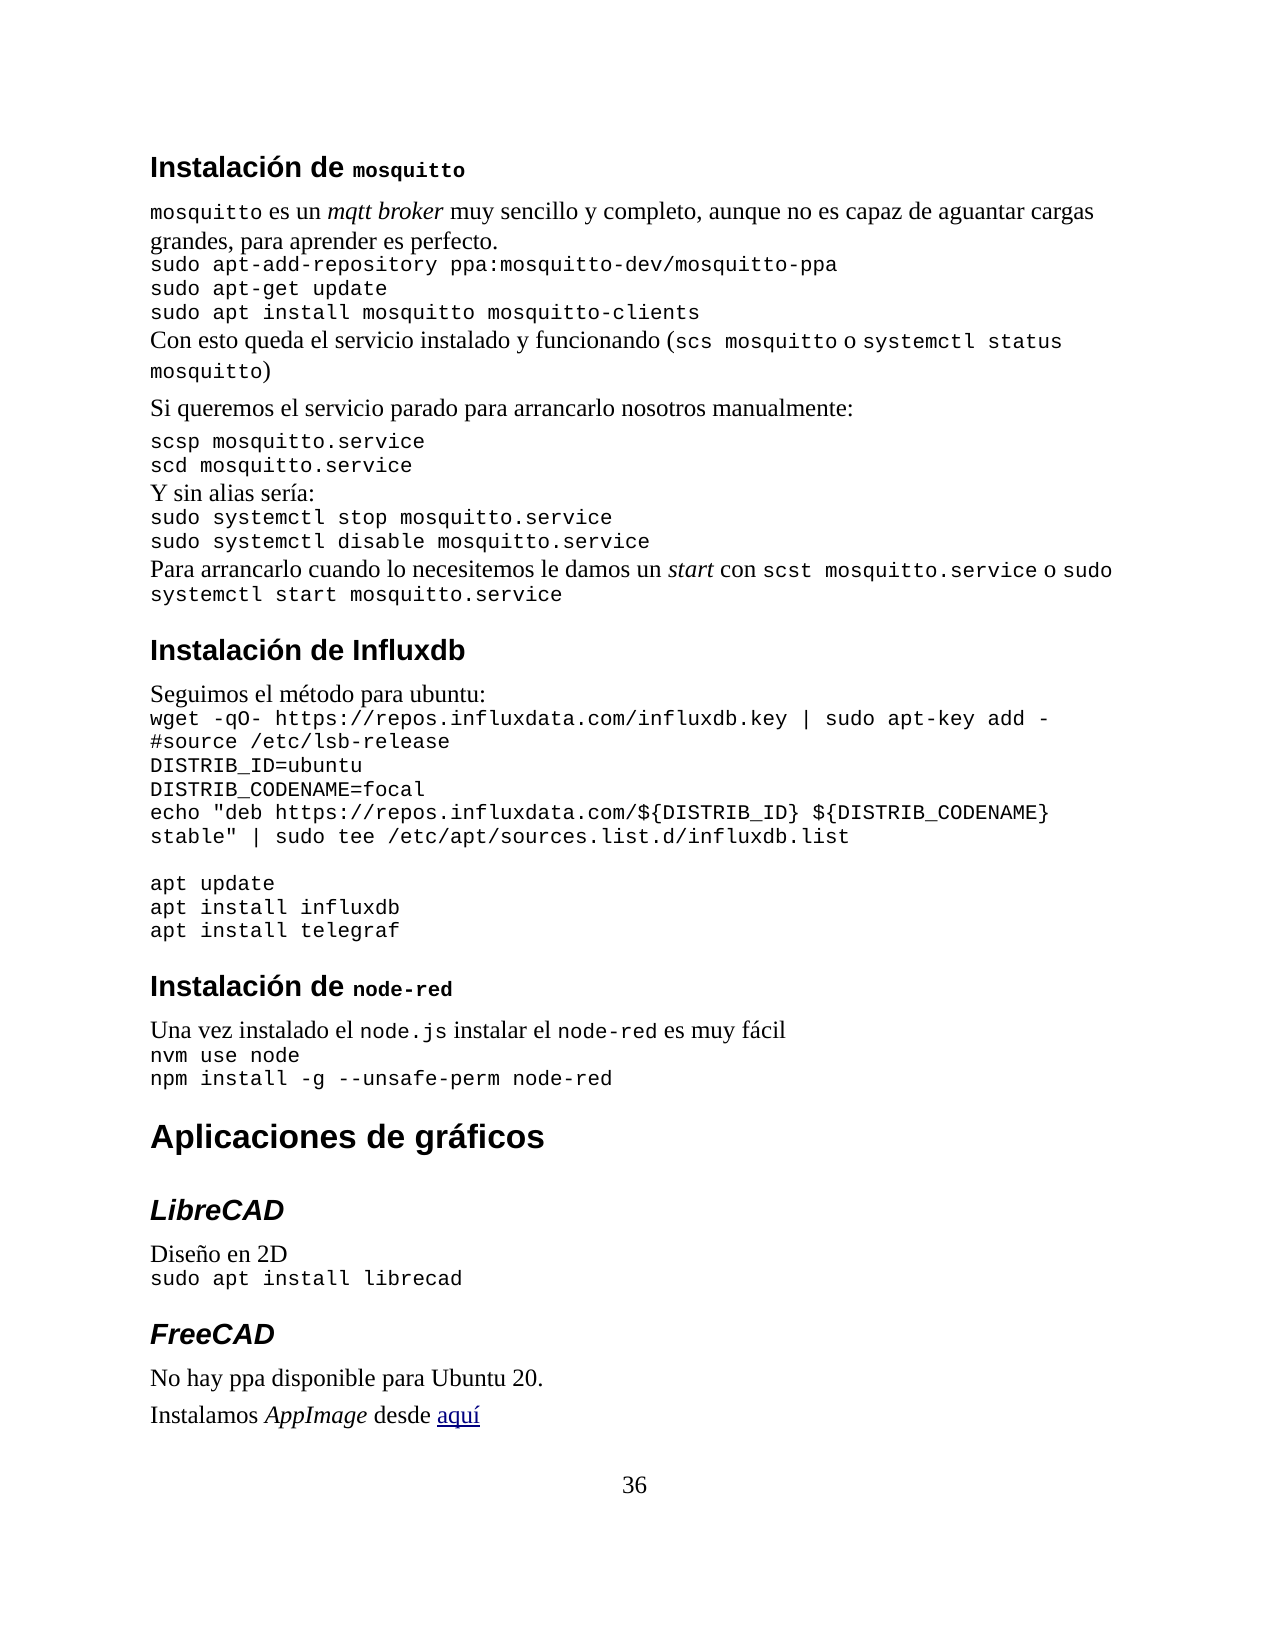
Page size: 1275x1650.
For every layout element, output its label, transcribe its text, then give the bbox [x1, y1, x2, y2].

text No hay ppa disponible para Ubuntu 20. [150, 1363, 1125, 1391]
subtitle Aplicaciones de gráficos [150, 1117, 1125, 1156]
text sudo apt-get update [150, 278, 1125, 302]
text sudo apt-add-repository ppa:mosquitto-dev/mosquitto-ppa [150, 254, 1125, 278]
subtitle Instalación de mosquitto [150, 150, 1125, 184]
text Si queremos el servicio parado para arrancarlo nosotros manualmente: [150, 393, 1125, 422]
text apt install influxdb [150, 897, 1125, 920]
text mosquitto es un mqtt broker muy sencillo y completo, aunque no es capaz de aguantar cargas grandes, para aprender es perfecto. [150, 196, 1125, 254]
text scd mosquitto.service [150, 455, 1125, 478]
text #source /etc/lsb-release [150, 731, 1125, 755]
subtitle LibreCAD [150, 1193, 1125, 1227]
text wget -qO- https://repos.influxdata.com/influxdb.key | sudo apt-key add - [150, 708, 1125, 731]
text Seguimos el método para ubuntu: [150, 679, 1125, 708]
text DISTRIB_CODENAME=focal [150, 778, 1125, 802]
text echo "deb https://repos.influxdata.com/${DISTRIB_ID} ${DISTRIB_CODENAME} stable" | sudo tee /etc/apt/sources.list.d/influxdb.list [150, 802, 1125, 849]
text scsp mosquitto.service [150, 431, 1125, 455]
text npm install -g --unsafe-perm node-red [150, 1068, 1125, 1092]
text apt update [150, 873, 1125, 897]
text sudo apt install librecad [150, 1268, 1125, 1292]
text sudo systemctl stop mosquitto.service [150, 507, 1125, 531]
text Y sin alias sería: [150, 478, 1125, 507]
text Para arrancarlo cuando lo necesitemos le damos un start con scst mosquitto.service o sudo systemctl start mosquitto.service [150, 554, 1125, 608]
text sudo apt install mosquitto mosquitto-clients [150, 302, 1125, 325]
subtitle Instalación de node-red [150, 969, 1125, 1003]
subtitle Instalación de Influxdb [150, 633, 1125, 666]
text DISTRIB_ID=ubuntu [150, 755, 1125, 778]
text apt install telegraf [150, 920, 1125, 944]
subtitle FreeCAD [150, 1317, 1125, 1350]
text Una vez instalado el node.js instalar el node-red es muy fácil [150, 1015, 1125, 1045]
text Con esto queda el servicio instalado y funcionando (scs mosquitto o systemctl status mosquitto) [150, 325, 1125, 384]
text nvm use node [150, 1045, 1125, 1068]
text Diseño en 2D [150, 1239, 1125, 1268]
text sudo systemctl disable mosquitto.service [150, 531, 1125, 554]
text Instalamos AppImage desde aquí [150, 1400, 1125, 1429]
